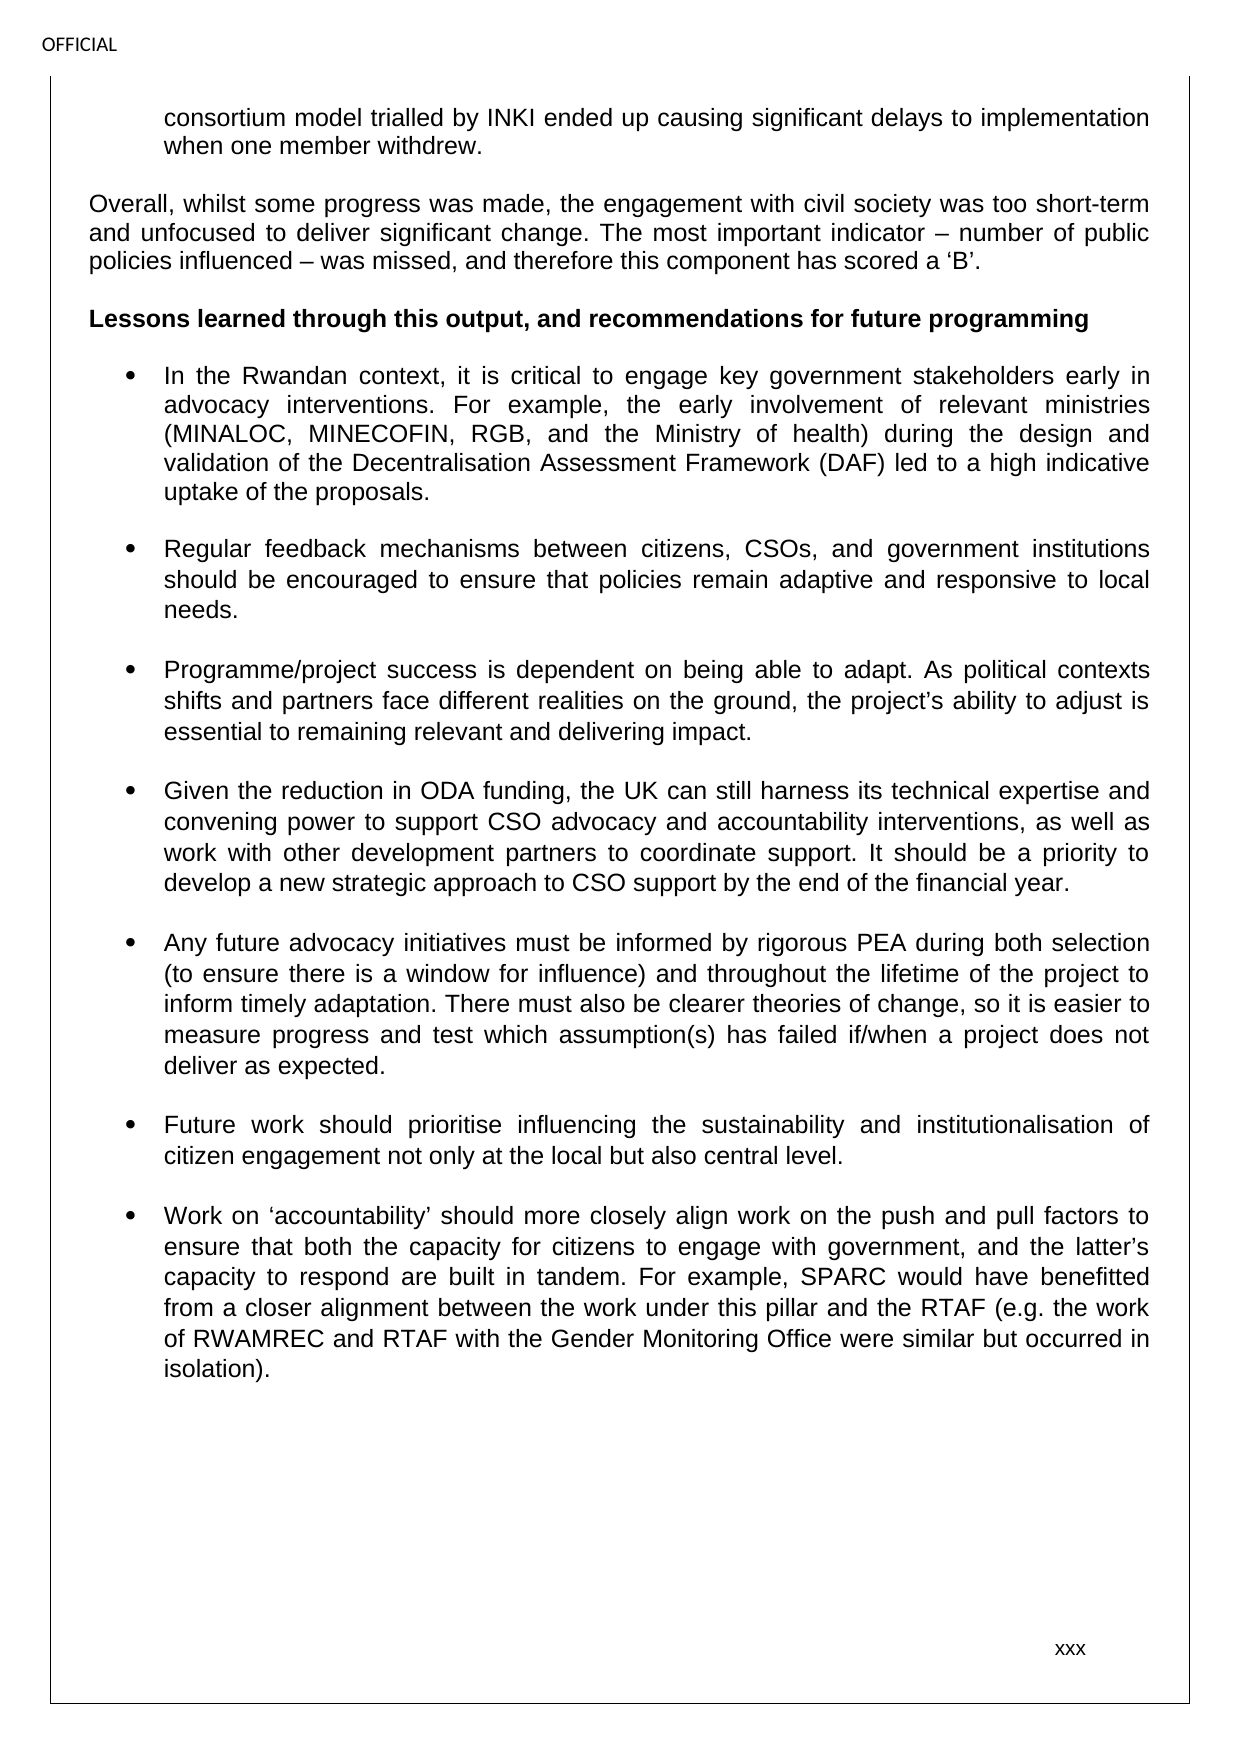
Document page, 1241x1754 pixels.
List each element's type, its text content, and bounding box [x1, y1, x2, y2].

list Regular feedback mechanisms between citizens, CSOs, and government institutions should be encouraged to ensure that policies remain adaptive and responsive to local needs. [126, 534, 1152, 624]
list In the Rwandan context, it is critical to engage key government stakeholders early in advocacy interventions. For example, the early involvement of relevant ministries (MINALOC, MINECOFIN, RGB, and the Ministry of health) during the design and validation of the Decentralisation Assessment Framework (DAF) led to a high indicative uptake of the proposals. [126, 361, 1152, 505]
list consortium model trialled by INKI ended up causing significant delays to implementation when one member withdrew. [126, 103, 1152, 160]
text Lessons learned through this output, and recommendations for future programming [89, 304, 1152, 333]
list Programme/project success is dependent on being able to adapt. As political contexts shifts and partners face different realities on the ground, the project’s ability to adjust is essential to remaining relevant and delivering impact. [126, 655, 1152, 745]
list Work on ‘accountability’ should more closely align work on the push and pull factors to ensure that both the capacity for citizens to engage with government, and the latter’s capacity to respond are built in tandem. For example, SPARC would have benefitted from a closer alignment between the work under this pillar and the RTAF (e.g. the work of RWAMREC and RTAF with the Gender Monitoring Office were similar but occurred in isolation). [126, 1201, 1152, 1383]
list Any future advocacy initiatives must be informed by rigorous PEA during both selection (to ensure there is a window for influence) and throughout the lifetime of the project to inform timely adaptation. There must also be clearer theories of change, so it is easier to measure progress and test which assumption(s) has failed if/when a project does not deliver as expected. [126, 928, 1152, 1079]
list Future work should prioritise influencing the sustainability and institutionalisation of citizen engagement not only at the local but also central level. [126, 1110, 1152, 1170]
list Given the reduction in ODA funding, the UK can still harness its technical expertise and convening power to support CSO advocacy and accountability interventions, as well as work with other development partners to coordinate support. It should be a priority to develop a new strategic approach to CSO support by the end of the financial year. [126, 776, 1152, 897]
text Overall, whilst some progress was made, the engagement with civil society was too short-term and unfocused to deliver significant change. The most important indicator – number of public policies influenced – was missed, and therefore this component has scored a ‘B’. [89, 189, 1152, 275]
